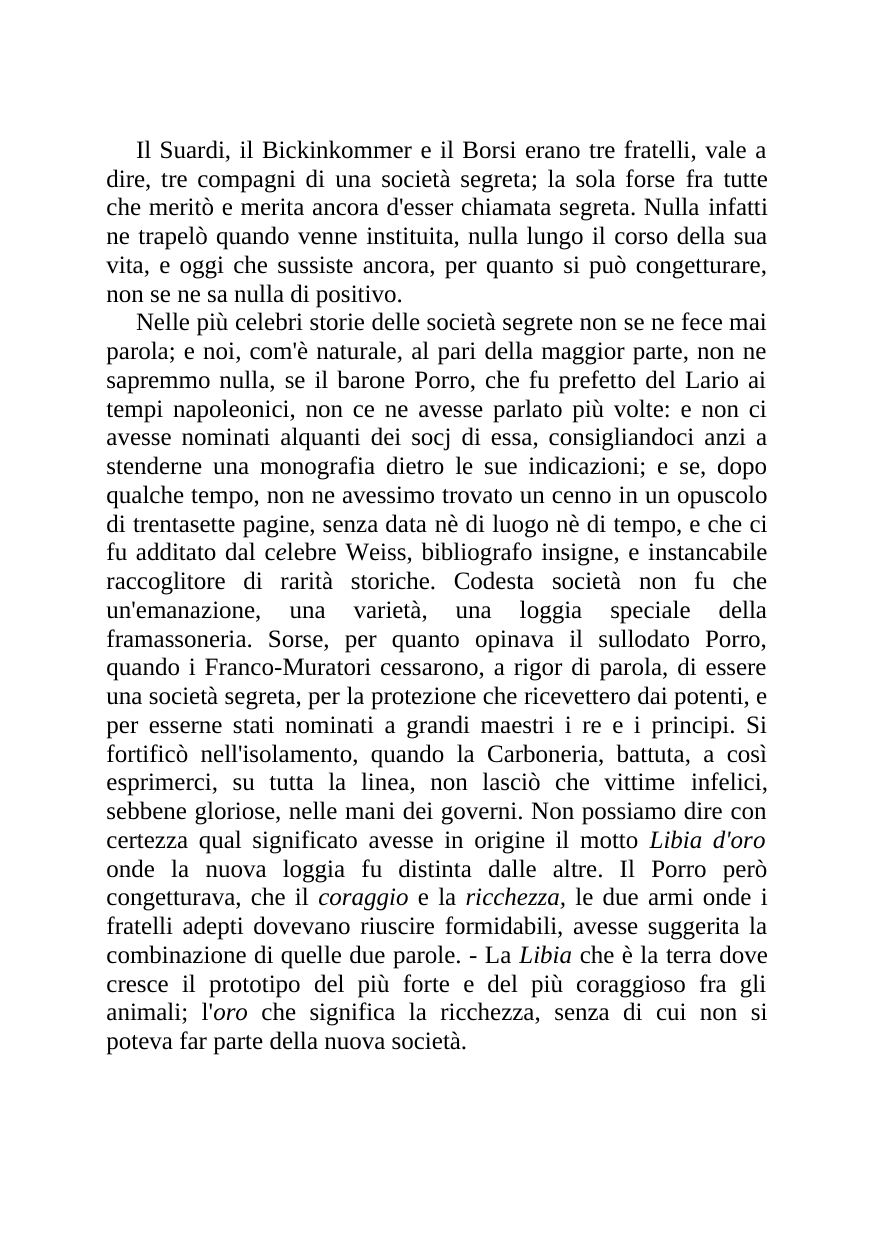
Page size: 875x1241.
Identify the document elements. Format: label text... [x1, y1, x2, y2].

text Nelle più celebri storie delle società segrete non se ne fece mai parola; e noi, com'è naturale, al pari della maggior parte, non ne sapremmo nulla, se il barone Porro, che fu prefetto del Lario ai tempi napoleonici, non ce ne avesse parlato più volte: e non ci avesse nominati alquanti dei socj di essa, consigliandoci anzi a stenderne una monografia dietro le sue indicazioni; e se, dopo qualche tempo, non ne avessimo trovato un cenno in un opuscolo di trentasette pagine, senza data nè di luogo nè di tempo, e che ci fu additato dal celebre Weiss, bibliografo insigne, e instancabile raccoglitore di rarità storiche. Codesta società non fu che un'emanazione, una varietà, una loggia speciale della framassoneria. Sorse, per quanto opinava il sullodato Porro, quando i Franco-Muratori cessarono, a rigor di parola, di essere una società segreta, per la protezione che ricevettero dai potenti, e per esserne stati nominati a grandi maestri i re e i principi. Si fortificò nell'isolamento, quando la Carboneria, battuta, a così esprimerci, su tutta la linea, non lasciò che vittime infelici, sebbene gloriose, nelle mani dei governi. Non possiamo dire con certezza qual significato avesse in origine il motto Libia d'oro onde la nuova loggia fu distinta dalle altre. Il Porro però congetturava, che il coraggio e la ricchezza, le due armi onde i fratelli adepti dovevano riuscire formidabili, avesse suggerita la combinazione di quelle due parole. - La Libia che è la terra dove cresce il prototipo del più forte e del più coraggioso fra gli animali; l'oro che significa la ricchezza, senza di cui non si poteva far parte della nuova società. [106, 307, 768, 1055]
text Il Suardi, il Bickinkommer e il Borsi erano tre fratelli, vale a dire, tre compagni di una società segreta; la sola forse fra tutte che meritò e merita ancora d'esser chiamata segreta. Nulla infatti ne trapelò quando venne instituita, nulla lungo il corso della sua vita, e oggi che sussiste ancora, per quanto si può congetturare, non se ne sa nulla di positivo. [106, 135, 768, 307]
